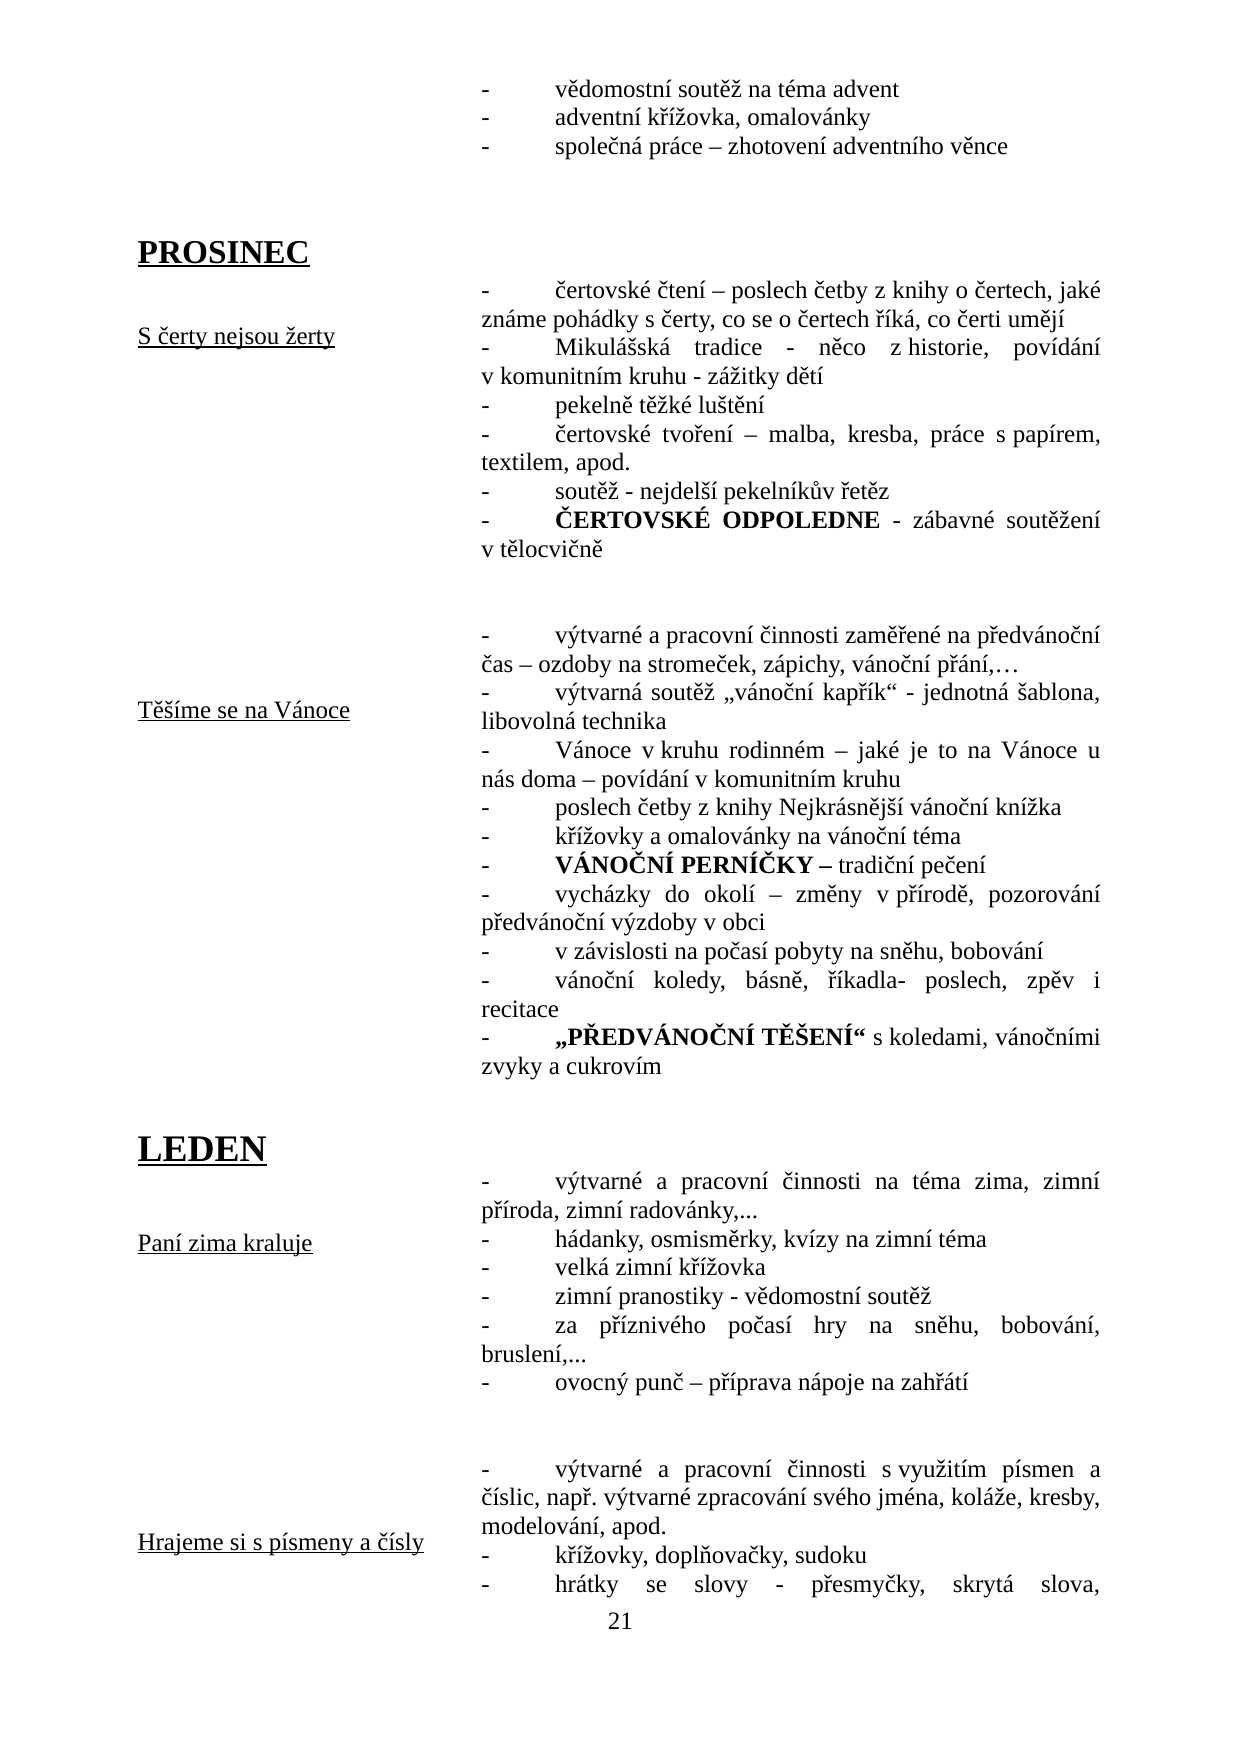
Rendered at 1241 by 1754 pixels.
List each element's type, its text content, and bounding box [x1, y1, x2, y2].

table_header PROSINEC S čerty nejsou žerty Těšíme se na Vánoce LEDEN Paní zima kraluje Hrajeme si s písmeny a čísly [136, 74, 480, 1597]
table_header vědomostní soutěž na téma advent adventní křížovka, omalovánky společná práce – zhotovení adventního věnce čertovské čtení – poslech četby z knihy o čertech, jaké známe pohádky s čerty, co se o čertech říká, co čerti umějí Mikulášská tradice - něco z historie, povídání v komunitním kruhu - zážitky dětí pekelně těžké luštění čertovské tvoření – malba, kresba, práce s papírem, textilem, apod. soutěž - nejdelší pekelníkův řetěz ČERTOVSKÉ ODPOLEDNE - zábavné soutěžení v tělocvičně výtvarné a pracovní činnosti zaměřené na předvánoční čas – ozdoby na stromeček, zápichy, vánoční přání,… výtvarná soutěž „vánoční kapřík“ - jednotná šablona, libovolná technika Vánoce v kruhu rodinném – jaké je to na Vánoce u nás doma – povídání v komunitním kruhu poslech četby z knihy Nejkrásnější vánoční knížka křížovky a omalovánky na vánoční téma VÁNOČNÍ PERNÍČKY – tradiční pečení vycházky do okolí – změny v přírodě, pozorování předvánoční výzdoby v obci v závislosti na počasí pobyty na sněhu, bobování vánoční koledy, básně, říkadla- poslech, zpěv i recitace „PŘEDVÁNOČNÍ TĚŠENÍ“ s koledami, vánočními zvyky a cukrovím výtvarné a pracovní činnosti na téma zima, zimní příroda, zimní radovánky,... hádanky, osmisměrky, kvízy na zimní téma velká zimní křížovka zimní pranostiky - vědomostní soutěž za příznivého počasí hry na sněhu, bobování, bruslení,... ovocný punč – příprava nápoje na zahřátí výtvarné a pracovní činnosti s využitím písmen a číslic, např. výtvarné zpracování svého jména, koláže, kresby, modelování, apod. křížovky, doplňovačky, sudoku hrátky se slovy - přesmyčky, skrytá slova, [480, 74, 1102, 1597]
